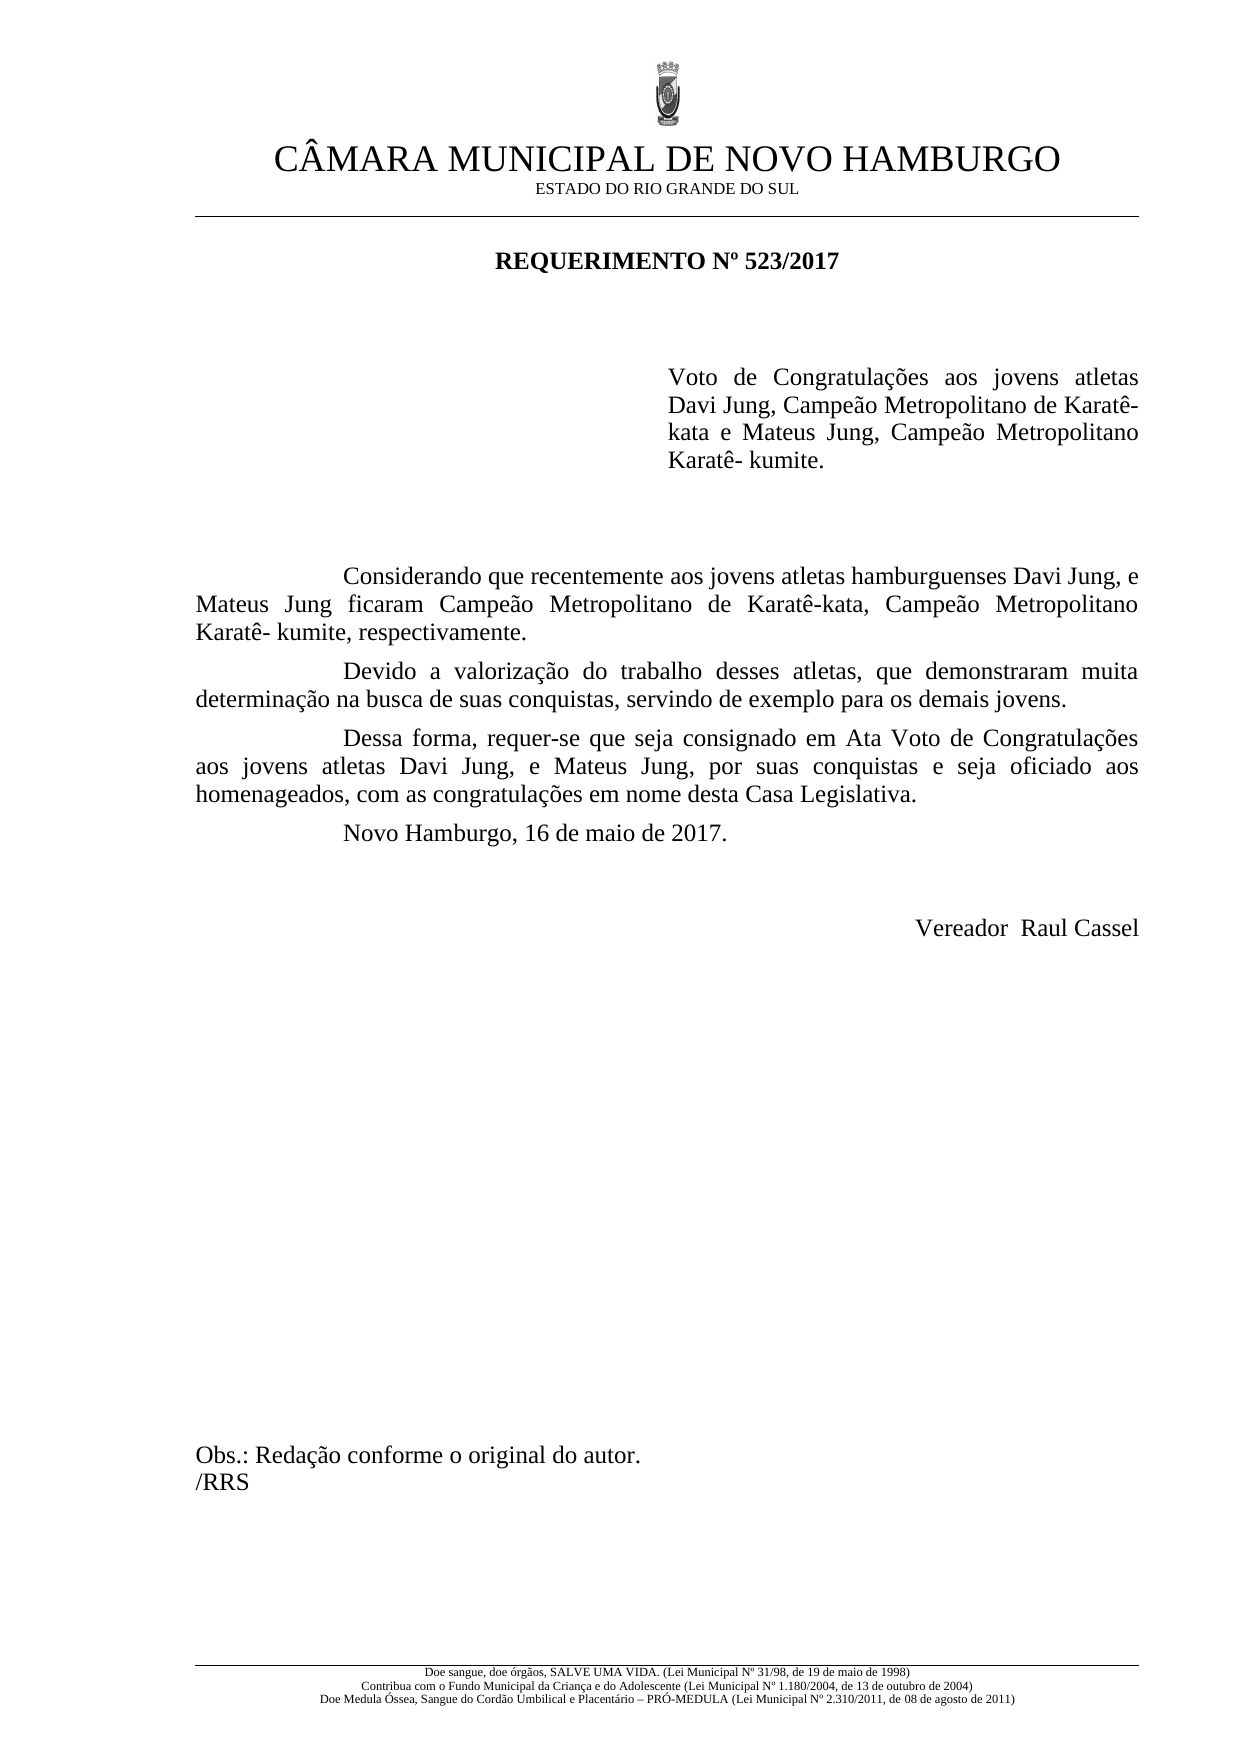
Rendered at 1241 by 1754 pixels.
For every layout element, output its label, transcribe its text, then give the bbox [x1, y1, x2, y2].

text REQUERIMENTO Nº 523/2017 [195, 247, 1139, 274]
text Vereador Raul Cassel [195, 914, 1139, 942]
text Obs.: Redação conforme o original do autor. [195, 1441, 1139, 1468]
text Devido a valorização do trabalho desses atletas, que demonstraram muita determinação na busca de suas conquistas, servindo de exemplo para os demais jovens. [195, 657, 1139, 713]
text Novo Hamburgo, 16 de maio de 2017. [343, 819, 1139, 847]
text Voto de Congratulações aos jovens atletas Davi Jung, Campeão Metropolitano de Karatê- kata e Mateus Jung, Campeão Metropolitano Karatê- kumite. [668, 363, 1139, 474]
text Dessa forma, requer-se que seja consignado em Ata Voto de Congratulações aos jovens atletas Davi Jung, e Mateus Jung, por suas conquistas e seja oficiado aos homenageados, com as congratulações em nome desta Casa Legislativa. [195, 724, 1139, 808]
text /RRS [195, 1468, 1139, 1496]
text Considerando que recentemente aos jovens atletas hamburguenses Davi Jung, e Mateus Jung ficaram Campeão Metropolitano de Karatê-kata, Campeão Metropolitano Karatê- kumite, respectivamente. [195, 562, 1139, 646]
